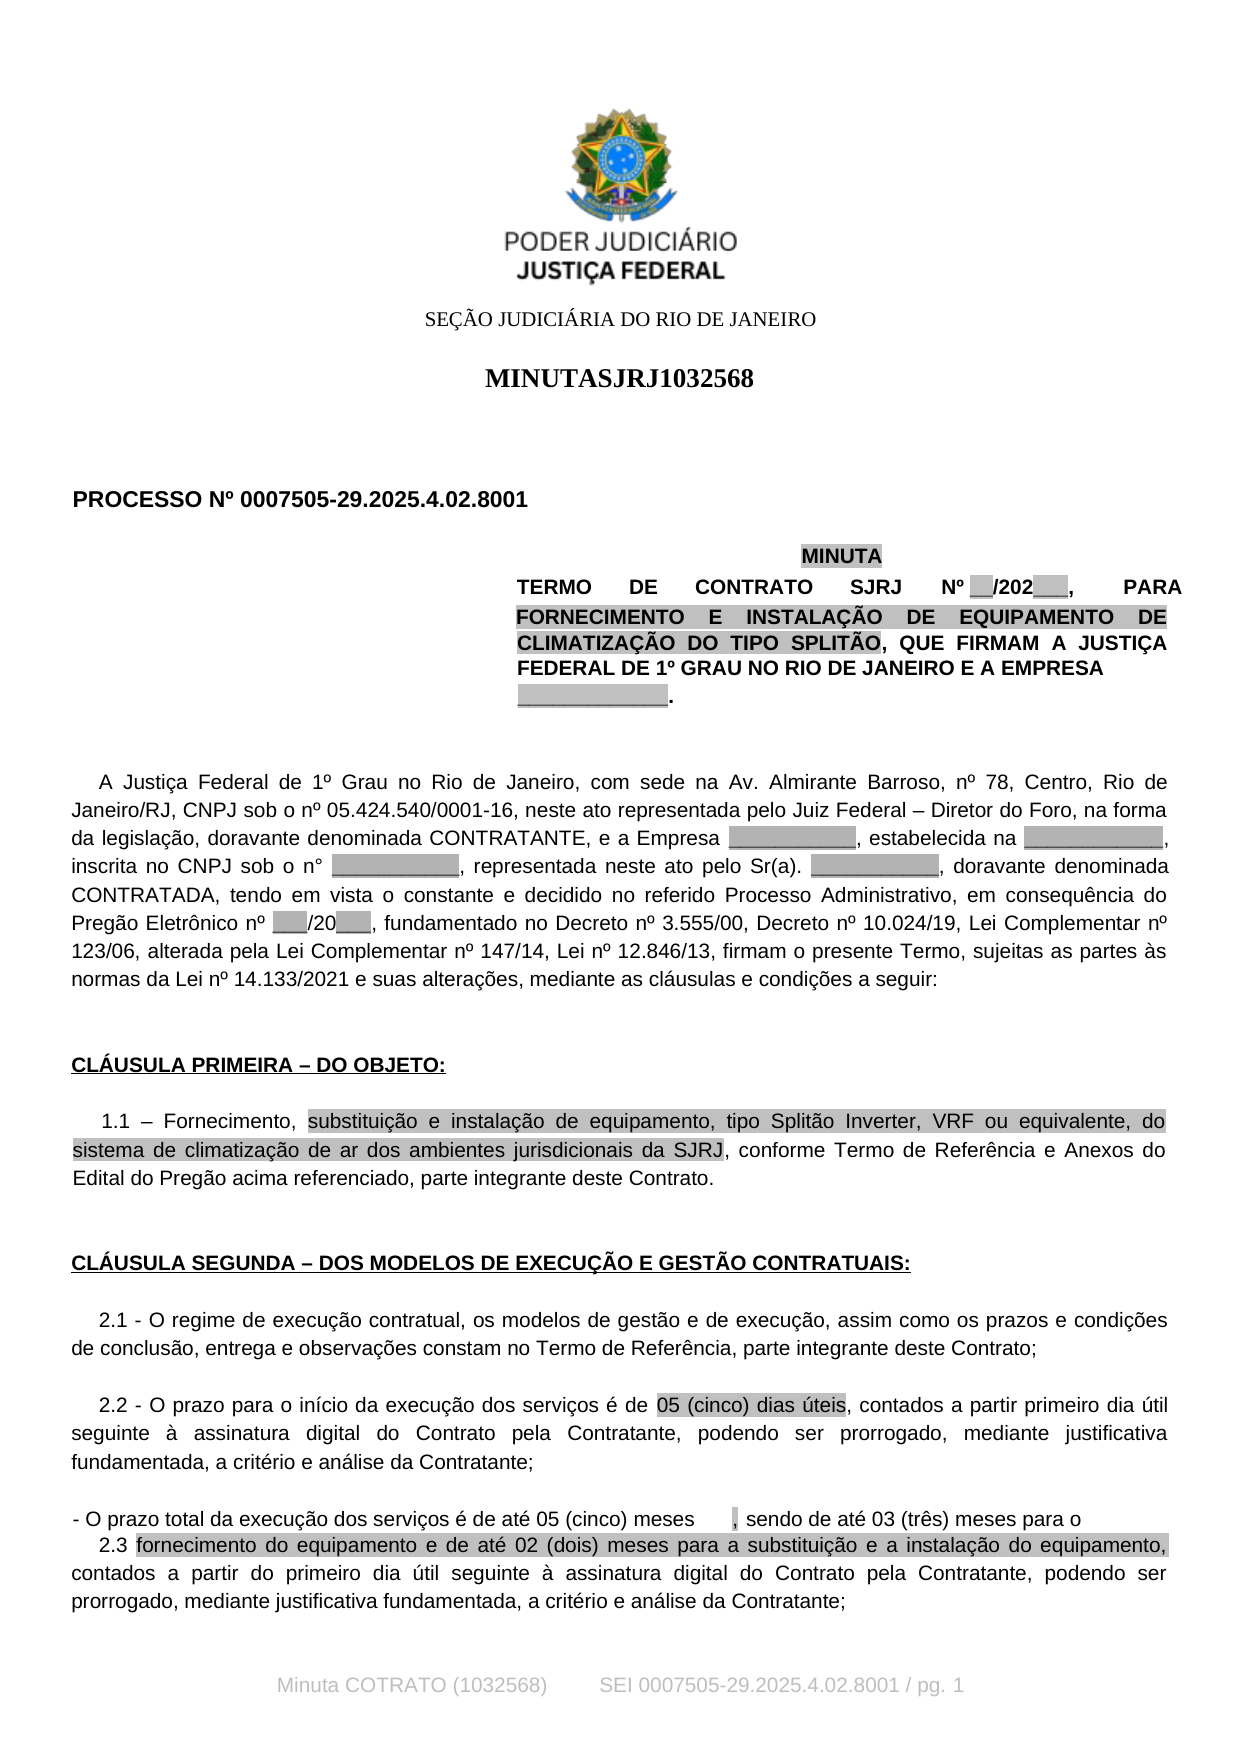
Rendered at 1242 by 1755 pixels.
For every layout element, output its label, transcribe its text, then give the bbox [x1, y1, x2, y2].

text SEÇÃO JUDICIÁRIA DO RIO DE JANEIRO [72, 307, 1168, 331]
table_header - O prazo total da execução dos serviços é de até 05 (cinco) meses [73, 1506, 732, 1533]
text CLÁUSULA PRIMEIRA – DO OBJETO: [71, 1052, 1182, 1076]
text MINUTA [502, 544, 1182, 568]
text CLÁUSULA SEGUNDA – DOS MODELOS DE EXECUÇÃO E GESTÃO CONTRATUAIS: [71, 1251, 1182, 1275]
text PROCESSO Nº 0007505-29.2025.4.02.8001 [72, 486, 1182, 513]
table_header , [732, 1506, 746, 1533]
text FORNECIMENTO E INSTALAÇÃO DE EQUIPAMENTO DE CLIMATIZAÇÃO DO TIPO SPLITÃO, QUE FIRMAM A JUSTIÇA FEDERAL DE 1º GRAU NO RIO DE JANEIRO E A EMPRESA [516, 605, 1167, 680]
text A Justiça Federal de 1º Grau no Rio de Janeiro, com sede na Av. Almirante Barroso, nº 78, Centro, Rio de Janeiro/RJ, CNPJ sob o nº 05.424.540/0001-16, neste ato representada pelo Juiz Federal – Diretor do Foro, na forma da legislação, doravante denominada CONTRATANTE, e a Empresa ___________, estabelecida na ____________, inscrita no CNPJ sob o n° ___________, representada neste ato pelo Sr(a). ___________, doravante denominada CONTRATADA, tendo em vista o constante e decidido no referido Processo Administrativo, em consequência do Pregão Eletrônico nº ___/20___, fundamentado no Decreto nº 3.555/00, Decreto nº 10.024/19, Lei Complementar nº 123/06, alterada pela Lei Complementar nº 147/14, Lei nº 12.846/13, firmam o presente Termo, sujeitas as partes às normas da Lei nº 14.133/2021 e suas alterações, mediante as cláusulas e condições a seguir: [71, 769, 1169, 991]
text TERMO DE CONTRATO SJRJ Nº __/202___, PARA [72, 572, 1182, 600]
subtitle MINUTASJRJ1032568 [72, 362, 1166, 394]
text _____________. [72, 684, 1119, 708]
table_header sendo de até 03 (três) meses para o [746, 1506, 1102, 1533]
text 2.2 - O prazo para o início da execução dos serviços é de 05 (cinco) dias úteis, contados a partir primeiro dia útil seguinte à assinatura digital do Contrato pela Contratante, podendo ser prorrogado, mediante justificativa fundamentada, a critério e análise da Contratante; [71, 1393, 1169, 1473]
text 2.1 - O regime de execução contratual, os modelos de gestão e de execução, assim como os prazos e condições de conclusão, entrega e observações constam no Termo de Referência, parte integrante deste Contrato; [71, 1308, 1169, 1360]
text 1.1 – Fornecimento, substituição e instalação de equipamento, tipo Splitão Inverter, VRF ou equivalente, do sistema de climatização de ar dos ambientes jurisdicionais da SJRJ, conforme Termo de Referência e Anexos do Edital do Pregão acima referenciado, parte integrante deste Contrato. [72, 1109, 1166, 1190]
text 2.3 fornecimento do equipamento e de até 02 (dois) meses para a substituição e a instalação do equipamento, contados a partir do primeiro dia útil seguinte à assinatura digital do Contrato pela Contratante, podendo ser prorrogado, mediante justificativa fundamentada, a critério e análise da Contratante; [71, 1533, 1169, 1613]
